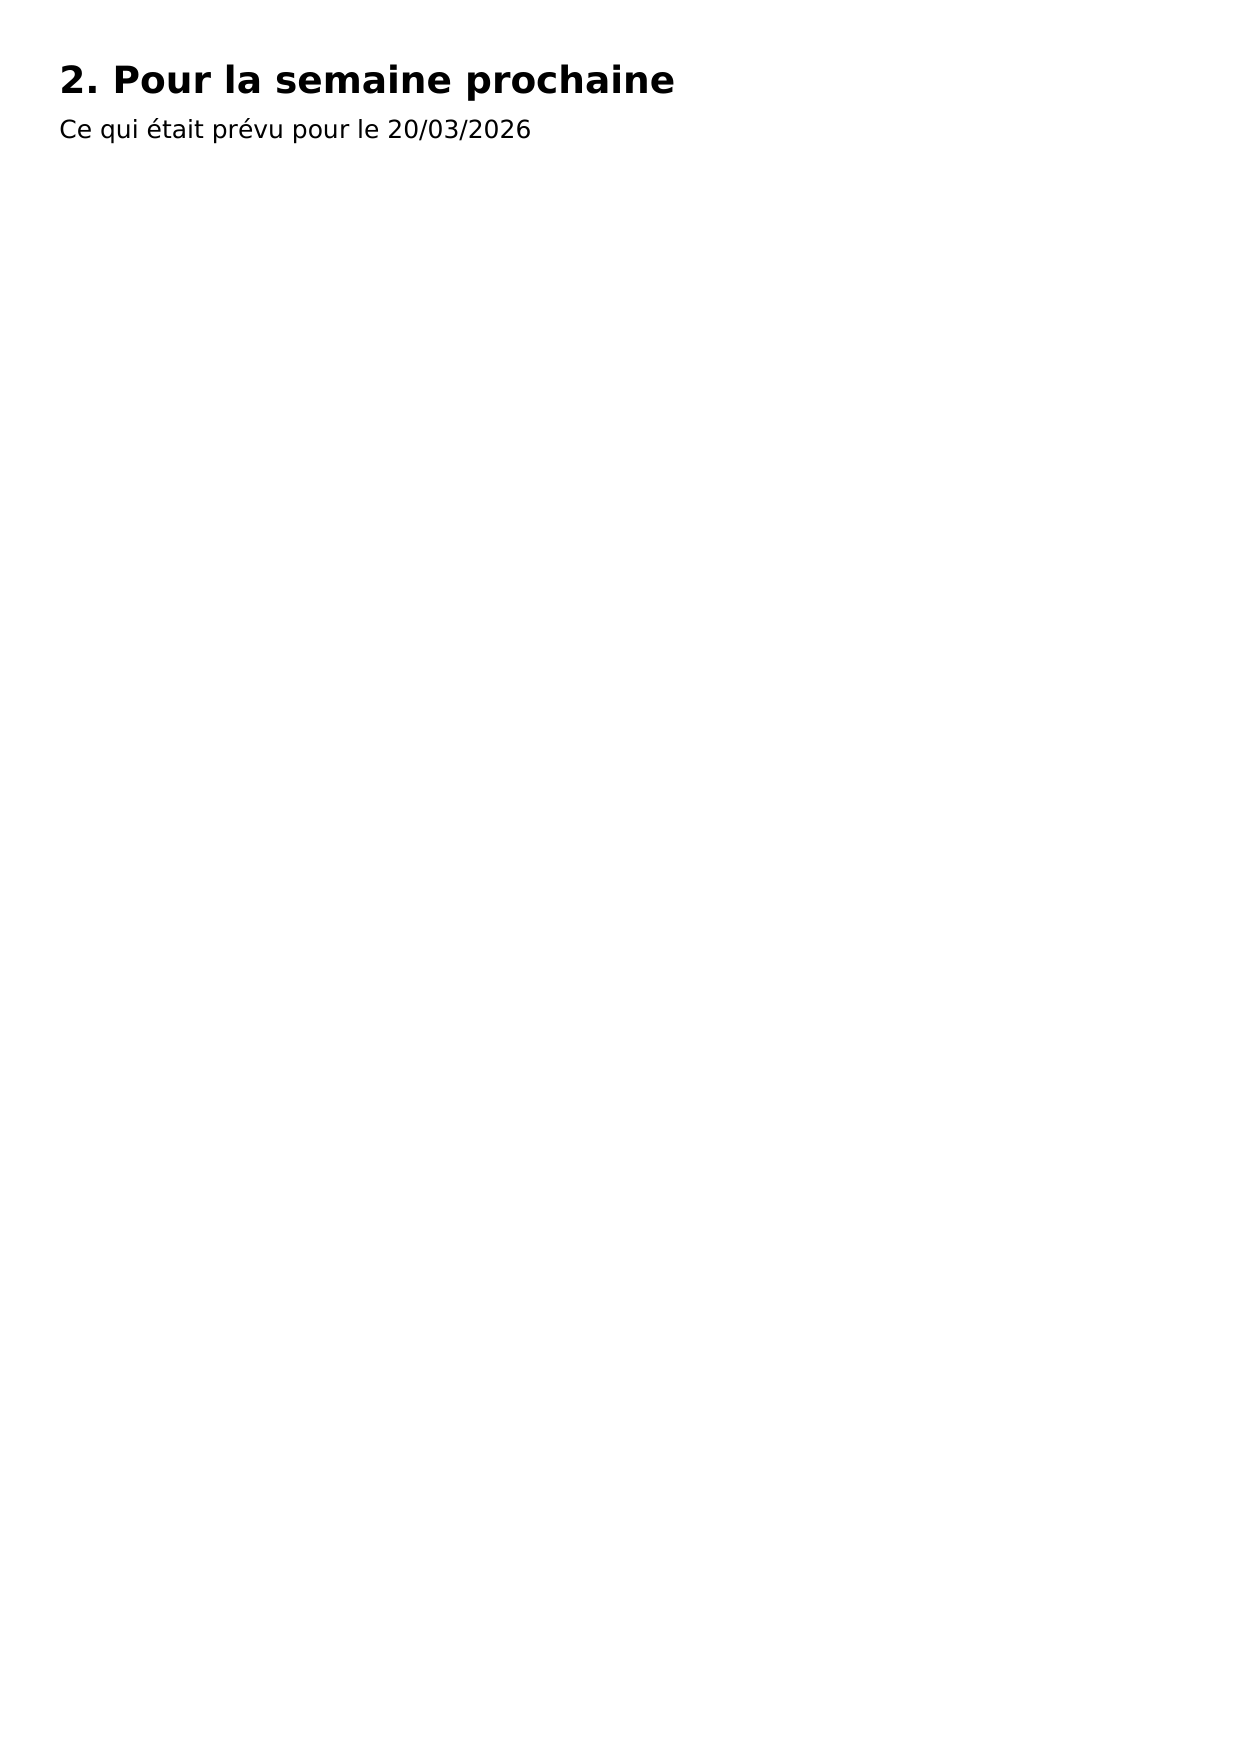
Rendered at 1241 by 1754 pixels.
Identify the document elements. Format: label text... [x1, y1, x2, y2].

text Ce qui était prévu pour le 20/03/2026 [59, 115, 1181, 144]
subtitle 2. Pour la semaine prochaine [59, 59, 1181, 103]
